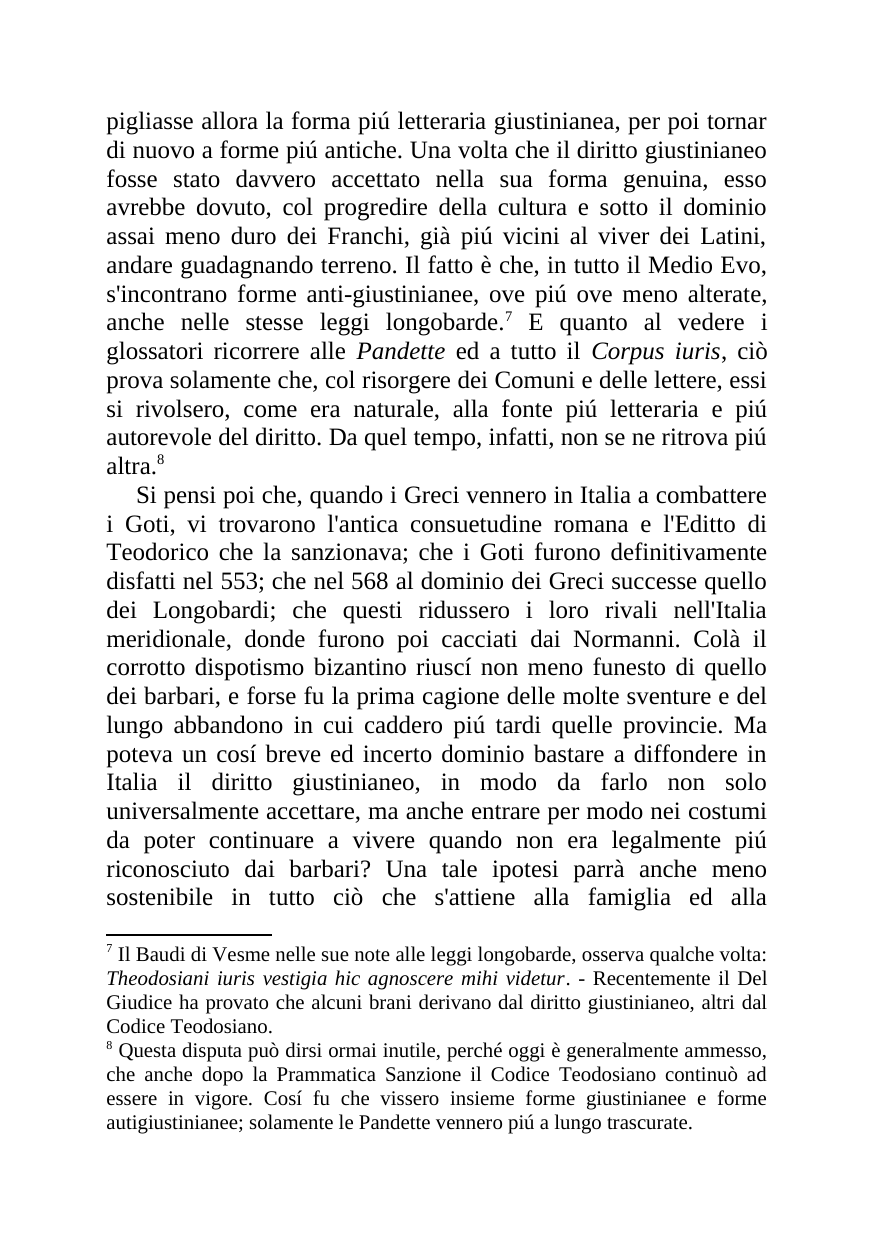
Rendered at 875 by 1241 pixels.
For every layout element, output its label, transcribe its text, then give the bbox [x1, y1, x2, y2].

text Questa disputa può dirsi ormai inutile, perché oggi è generalmente ammesso, che anche dopo la Prammatica Sanzione il Codice Teodosiano continuò ad essere in vigore. Cosí fu che vissero insieme forme giustinianee e forme autigiustinianee; solamente le Pandette vennero piú a lungo trascurate. [106, 1038, 768, 1134]
text Si pensi poi che, quando i Greci vennero in Italia a combattere i Goti, vi trovarono l'antica consuetudine romana e l'Editto di Teodorico che la sanzionava; che i Goti furono definitivamente disfatti nel 553; che nel 568 al dominio dei Greci successe quello dei Longobardi; che questi ridussero i loro rivali nell'Italia meridionale, donde furono poi cacciati dai Normanni. Colà il corrotto dispotismo bizantino riuscí non meno funesto di quello dei barbari, e forse fu la prima cagione delle molte sventure e del lungo abbandono in cui caddero piú tardi quelle provincie. Ma poteva un cosí breve ed incerto dominio bastare a diffondere in Italia il diritto giustinianeo, in modo da farlo non solo universalmente accettare, ma anche entrare per modo nei costumi da poter continuare a vivere quando non era legalmente piú riconosciuto dai barbari? Una tale ipotesi parrà anche meno sostenibile in tutto ciò che s'attiene alla famiglia ed alla [106, 480, 768, 911]
text pigliasse allora la forma piú letteraria giustinianea, per poi tornar di nuovo a forme piú antiche. Una volta che il diritto giustinianeo fosse stato davvero accettato nella sua forma genuina, esso avrebbe dovuto, col progredire della cultura e sotto il dominio assai meno duro dei Franchi, già piú vicini al viver dei Latini, andare guadagnando terreno. Il fatto è che, in tutto il Medio Evo, s'incontrano forme anti-giustinianee, ove piú ove meno alterate, anche nelle stesse leggi longobarde. E quanto al vedere i glossatori ricorrere alle Pandette ed a tutto il Corpus iuris, ciò prova solamente che, col risorgere dei Comuni e delle lettere, essi si rivolsero, come era naturale, alla fonte piú letteraria e piú autorevole del diritto. Da quel tempo, infatti, non se ne ritrova piú altra. [106, 106, 768, 480]
text Il Baudi di Vesme nelle sue note alle leggi longobarde, osserva qualche volta: Theodosiani iuris vestigia hic agnoscere mihi videtur. - Recentemente il Del Giudice ha provato che alcuni brani derivano dal diritto giustinianeo, altri dal Codice Teodosiano. [106, 941, 768, 1038]
